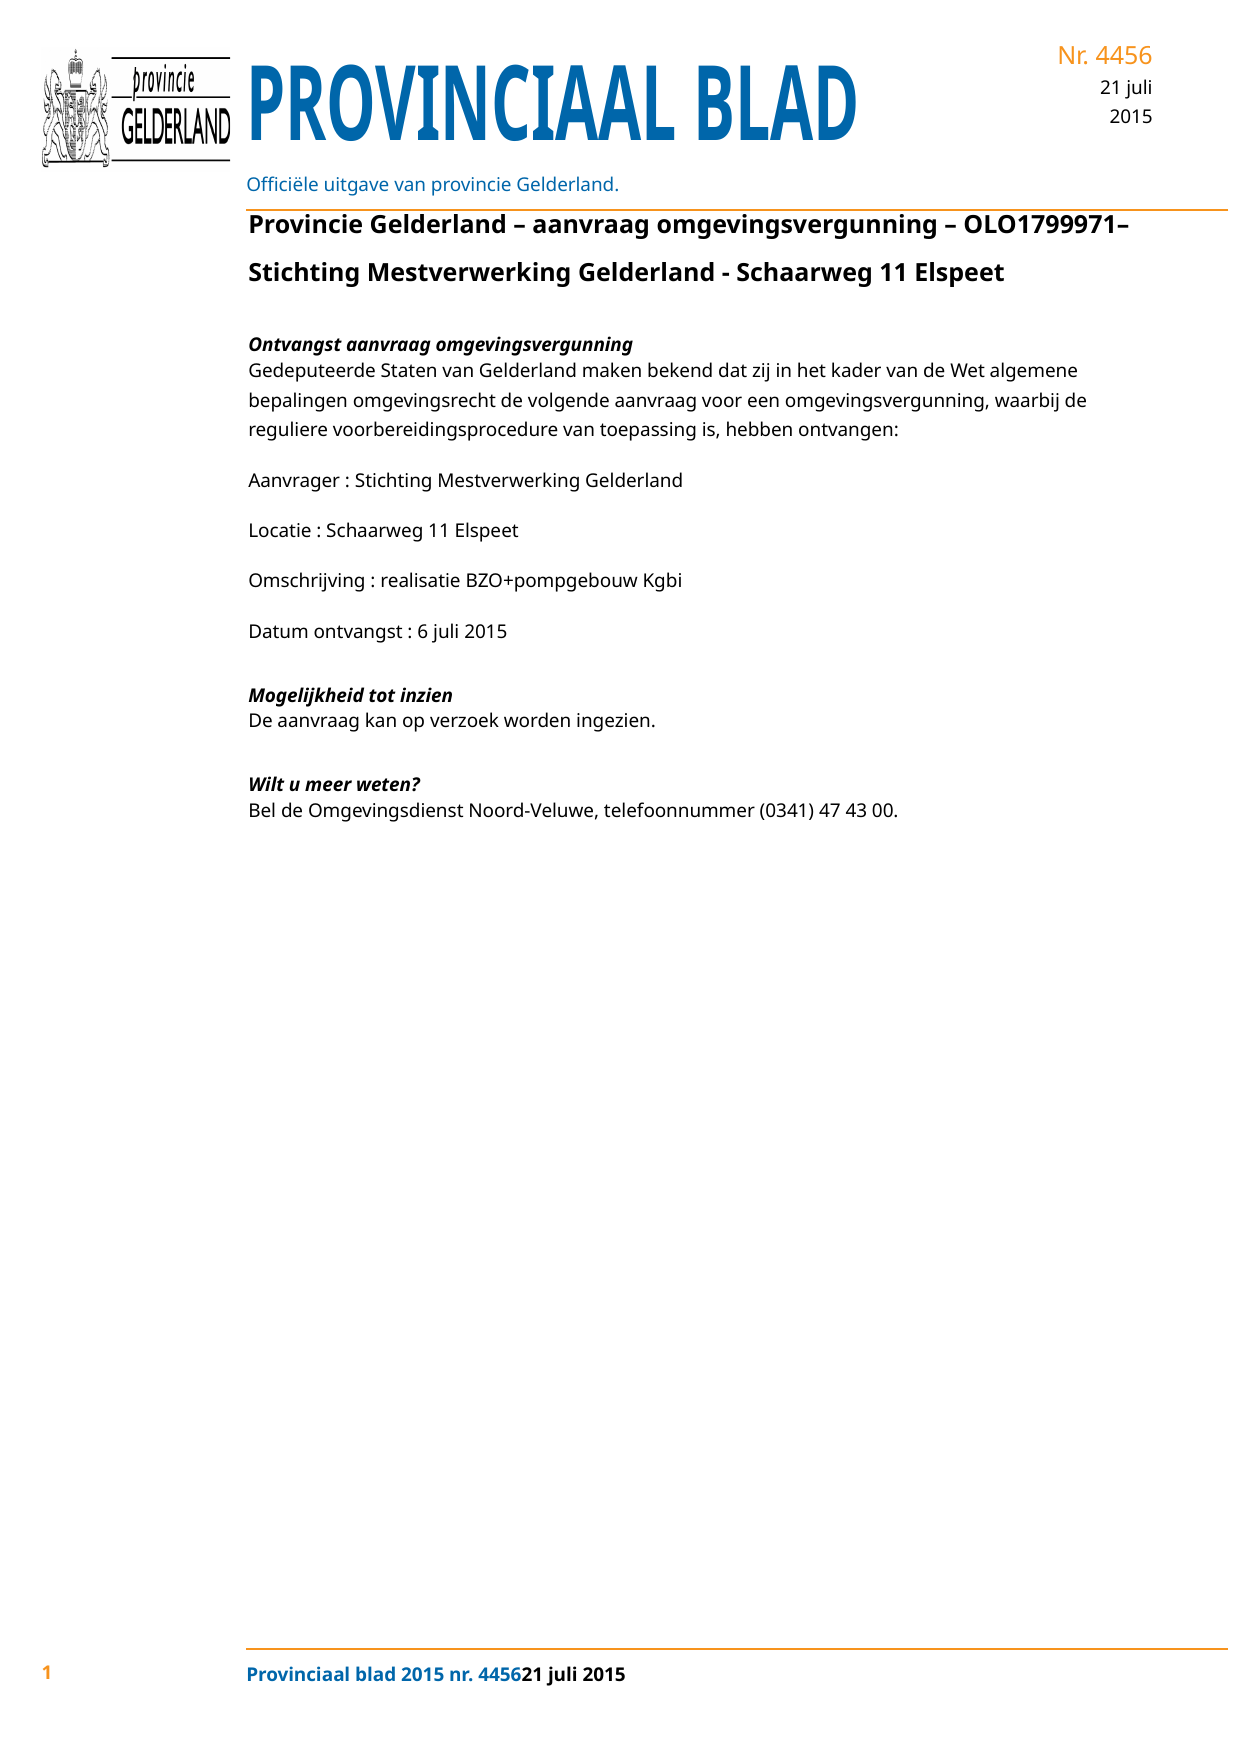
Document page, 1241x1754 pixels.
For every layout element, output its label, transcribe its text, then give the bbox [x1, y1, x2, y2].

text Provincie Gelderland – aanvraag omgevingsvergunning – OLO1799971–Stichting Mestverwerking Gelderland - Schaarweg 11 Elspeet [248, 211, 1152, 288]
text Ontvangst aanvraag omgevingsvergunning [248, 331, 1152, 357]
text Locatie : Schaarweg 11 Elspeet [248, 517, 1152, 543]
text Gedeputeerde Staten van Gelderland maken bekend dat zij in het kader van de Wet algemene bepalingen omgevingsrecht de volgende aanvraag voor een omgevingsvergunning, waarbij de reguliere voorbereidingsprocedure van toepassing is, hebben ontvangen: [248, 357, 1152, 442]
text Wilt u meer weten? [248, 772, 1152, 797]
text Aanvrager : Stichting Mestverwerking Gelderland [248, 467, 1152, 492]
text Bel de Omgevingsdienst Noord-Veluwe, telefoonnummer (0341) 47 43 00. [248, 797, 1152, 823]
picture [41, 47, 231, 172]
text De aanvraag kan op verzoek worden ingezien. [248, 708, 1152, 733]
text Datum ontvangst : 6 juli 2015 [248, 618, 1152, 644]
text Mogelijkheid tot inzien [248, 682, 1152, 708]
text Omschrijving : realisatie BZO+pompgebouw Kgbi [248, 568, 1152, 593]
